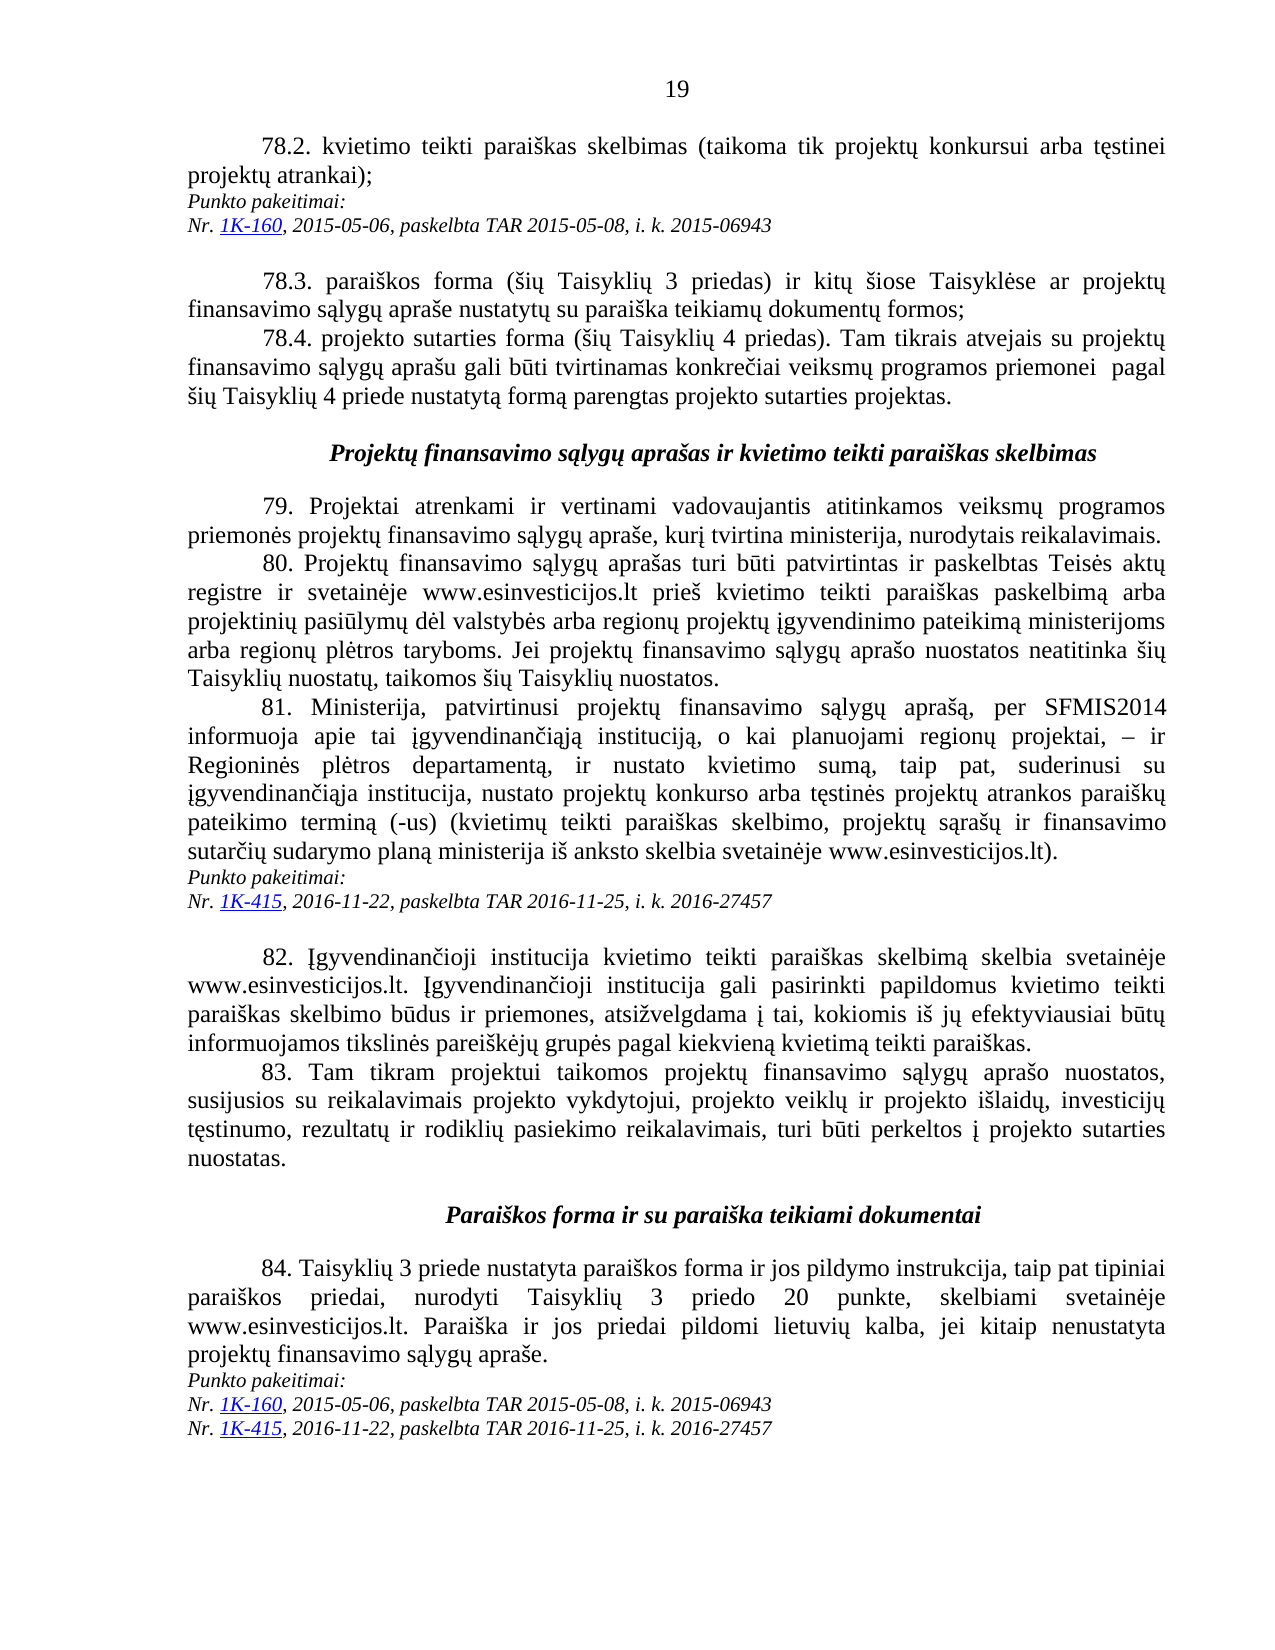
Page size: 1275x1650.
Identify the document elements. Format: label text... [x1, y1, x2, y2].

text 78.2. kvietimo teikti paraiškas skelbimas (taikoma tik projektų konkursui arba tęstinei projektų atrankai); [187, 131, 1167, 189]
text Punkto pakeitimai: [187, 1368, 1167, 1392]
text Nr. 1K-160, 2015-05-06, paskelbta TAR 2015-05-08, i. k. 2015-06943 [187, 1392, 1167, 1416]
text 81. Ministerija, patvirtinusi projektų finansavimo sąlygų aprašą, per SFMIS2014 informuoja apie tai įgyvendinančiąją instituciją, o kai planuojami regionų projektai, – ir Regioninės plėtros departamentą, ir nustato kvietimo sumą, taip pat, suderinusi su įgyvendinančiąja institucija, nustato projektų konkurso arba tęstinės projektų atrankos paraiškų pateikimo terminą (-us) (kvietimų teikti paraiškas skelbimo, projektų sąrašų ir finansavimo sutarčių sudarymo planą ministerija iš anksto skelbia svetainėje www.esinvesticijos.lt). [187, 692, 1167, 865]
text Paraiškos forma ir su paraiška teikiami dokumentai [187, 1200, 1167, 1229]
text 82. Įgyvendinančioji institucija kvietimo teikti paraiškas skelbimą skelbia svetainėje www.esinvesticijos.lt. Įgyvendinančioji institucija gali pasirinkti papildomus kvietimo teikti paraiškas skelbimo būdus ir priemones, atsižvelgdama į tai, kokiomis iš jų efektyviausiai būtų informuojamos tikslinės pareiškėjų grupės pagal kiekvieną kvietimą teikti paraiškas. [187, 942, 1167, 1057]
text 84. Taisyklių 3 priede nustatyta paraiškos forma ir jos pildymo instrukcija, taip pat tipiniai paraiškos priedai, nurodyti Taisyklių 3 priedo 20 punkte, skelbiami svetainėje www.esinvesticijos.lt. Paraiška ir jos priedai pildomi lietuvių kalba, jei kitaip nenustatyta projektų finansavimo sąlygų apraše. [187, 1253, 1167, 1368]
text Nr. 1K-415, 2016-11-22, paskelbta TAR 2016-11-25, i. k. 2016-27457 [187, 1416, 1167, 1440]
text Projektų finansavimo sąlygų aprašas ir kvietimo teikti paraiškas skelbimas [187, 438, 1167, 467]
text 80. Projektų finansavimo sąlygų aprašas turi būti patvirtintas ir paskelbtas Teisės aktų registre ir svetainėje www.esinvesticijos.lt prieš kvietimo teikti paraiškas paskelbimą arba projektinių pasiūlymų dėl valstybės arba regionų projektų įgyvendinimo pateikimą ministerijoms arba regionų plėtros taryboms. Jei projektų finansavimo sąlygų aprašo nuostatos neatitinka šių Taisyklių nuostatų, taikomos šių Taisyklių nuostatos. [187, 548, 1167, 692]
text 83. Tam tikram projektui taikomos projektų finansavimo sąlygų aprašo nuostatos, susijusios su reikalavimais projekto vykdytojui, projekto veiklų ir projekto išlaidų, investicijų tęstinumo, rezultatų ir rodiklių pasiekimo reikalavimais, turi būti perkeltos į projekto sutarties nuostatas. [187, 1057, 1167, 1172]
text Punkto pakeitimai: [187, 865, 1167, 889]
text 78.4. projekto sutarties forma (šių Taisyklių 4 priedas). Tam tikrais atvejais su projektų finansavimo sąlygų aprašu gali būti tvirtinamas konkrečiai veiksmų programos priemonei pagal šių Taisyklių 4 priede nustatytą formą parengtas projekto sutarties projektas. [187, 323, 1167, 409]
text 78.3. paraiškos forma (šių Taisyklių 3 priedas) ir kitų šiose Taisyklėse ar projektų finansavimo sąlygų apraše nustatytų su paraiška teikiamų dokumentų formos; [187, 266, 1167, 323]
text Nr. 1K-160, 2015-05-06, paskelbta TAR 2015-05-08, i. k. 2015-06943 [187, 213, 1167, 237]
text Punkto pakeitimai: [187, 189, 1167, 213]
text 79. Projektai atrenkami ir vertinami vadovaujantis atitinkamos veiksmų programos priemonės projektų finansavimo sąlygų apraše, kurį tvirtina ministerija, nurodytais reikalavimais. [187, 491, 1167, 548]
text Nr. 1K-415, 2016-11-22, paskelbta TAR 2016-11-25, i. k. 2016-27457 [187, 889, 1167, 913]
